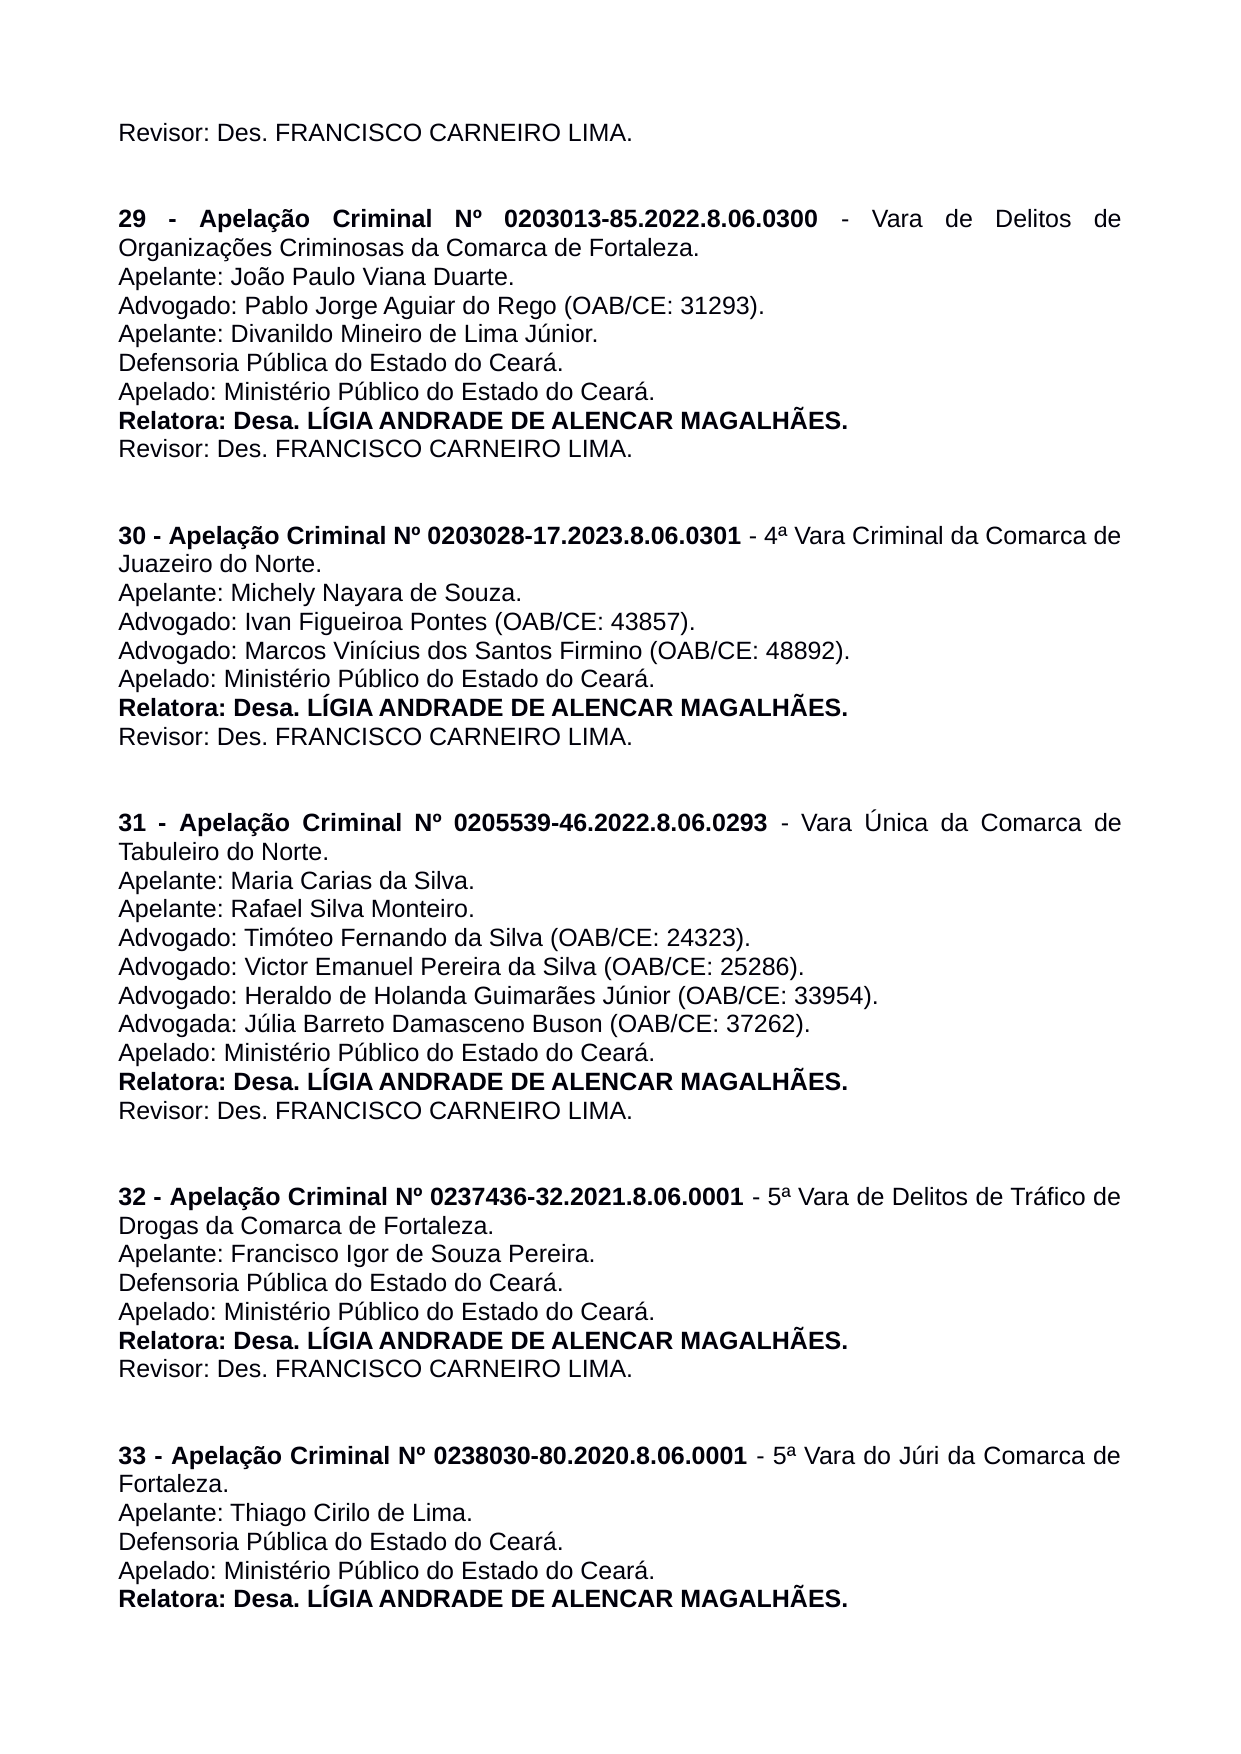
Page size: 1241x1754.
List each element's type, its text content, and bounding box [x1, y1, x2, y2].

text Advogado: Ivan Figueiroa Pontes (OAB/CE: 43857). [118, 607, 1122, 636]
text Revisor: Des. FRANCISCO CARNEIRO LIMA. [118, 1354, 1122, 1383]
text 33 - Apelação Criminal Nº 0238030-80.2020.8.06.0001 - 5ª Vara do Júri da Comarca de Fortaleza. [118, 1441, 1122, 1498]
text Apelante: João Paulo Viana Duarte. [118, 262, 1122, 291]
text 31 - Apelação Criminal Nº 0205539-46.2022.8.06.0293 - Vara Única da Comarca de Tabuleiro do Norte. [118, 808, 1122, 866]
text Apelado: Ministério Público do Estado do Ceará. [118, 377, 1122, 406]
text Apelante: Maria Carias da Silva. [118, 866, 1122, 894]
text Relatora: Desa. LÍGIA ANDRADE DE ALENCAR MAGALHÃES. [118, 1067, 1122, 1096]
text Defensoria Pública do Estado do Ceará. [118, 348, 1122, 377]
text 30 - Apelação Criminal Nº 0203028-17.2023.8.06.0301 - 4ª Vara Criminal da Comarca de Juazeiro do Norte. [118, 521, 1122, 578]
text Apelante: Michely Nayara de Souza. [118, 578, 1122, 607]
text Relatora: Desa. LÍGIA ANDRADE DE ALENCAR MAGALHÃES. [118, 1584, 1122, 1613]
text Advogado: Timóteo Fernando da Silva (OAB/CE: 24323). [118, 923, 1122, 952]
text Apelado: Ministério Público do Estado do Ceará. [118, 1556, 1122, 1584]
text Apelante: Rafael Silva Monteiro. [118, 894, 1122, 923]
text Apelado: Ministério Público do Estado do Ceará. [118, 1038, 1122, 1067]
text Advogada: Júlia Barreto Damasceno Buson (OAB/CE: 37262). [118, 1009, 1122, 1038]
text Advogado: Marcos Vinícius dos Santos Firmino (OAB/CE: 48892). [118, 636, 1122, 664]
text Defensoria Pública do Estado do Ceará. [118, 1527, 1122, 1556]
text 29 - Apelação Criminal Nº 0203013-85.2022.8.06.0300 - Vara de Delitos de Organizações Criminosas da Comarca de Fortaleza. [118, 204, 1122, 262]
text Revisor: Des. FRANCISCO CARNEIRO LIMA. [118, 1096, 1122, 1124]
text Apelado: Ministério Público do Estado do Ceará. [118, 1297, 1122, 1326]
text Revisor: Des. FRANCISCO CARNEIRO LIMA. [118, 722, 1122, 751]
text Apelado: Ministério Público do Estado do Ceará. [118, 664, 1122, 693]
text Apelante: Divanildo Mineiro de Lima Júnior. [118, 319, 1122, 348]
text Revisor: Des. FRANCISCO CARNEIRO LIMA. [118, 118, 1122, 147]
text Advogado: Pablo Jorge Aguiar do Rego (OAB/CE: 31293). [118, 291, 1122, 319]
text Relatora: Desa. LÍGIA ANDRADE DE ALENCAR MAGALHÃES. [118, 693, 1122, 722]
text Advogado: Victor Emanuel Pereira da Silva (OAB/CE: 25286). [118, 952, 1122, 981]
text Apelante: Francisco Igor de Souza Pereira. [118, 1239, 1122, 1268]
text 32 - Apelação Criminal Nº 0237436-32.2021.8.06.0001 - 5ª Vara de Delitos de Tráfico de Drogas da Comarca de Fortaleza. [118, 1182, 1122, 1239]
text Advogado: Heraldo de Holanda Guimarães Júnior (OAB/CE: 33954). [118, 981, 1122, 1009]
text Relatora: Desa. LÍGIA ANDRADE DE ALENCAR MAGALHÃES. [118, 406, 1122, 434]
text Defensoria Pública do Estado do Ceará. [118, 1268, 1122, 1297]
text Apelante: Thiago Cirilo de Lima. [118, 1498, 1122, 1527]
text Revisor: Des. FRANCISCO CARNEIRO LIMA. [118, 434, 1122, 463]
text Relatora: Desa. LÍGIA ANDRADE DE ALENCAR MAGALHÃES. [118, 1326, 1122, 1354]
